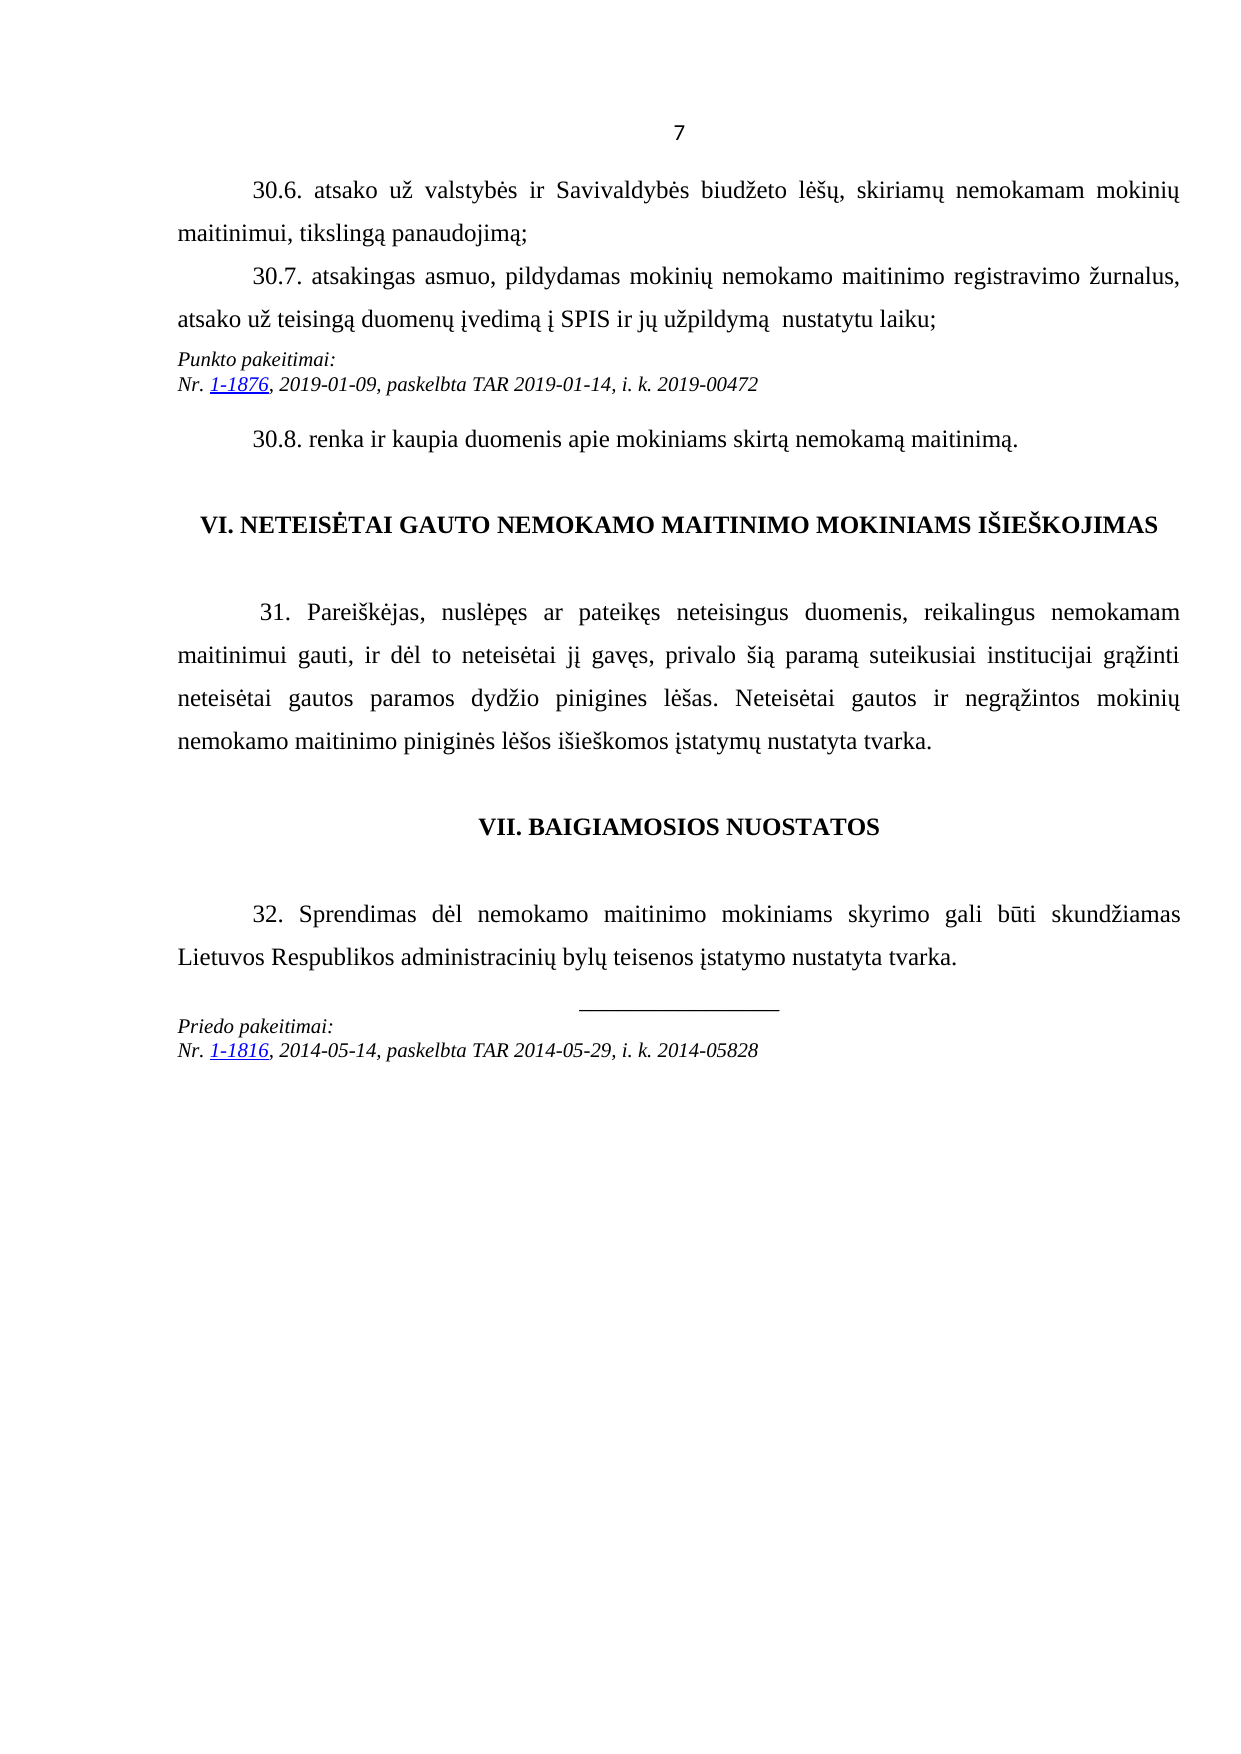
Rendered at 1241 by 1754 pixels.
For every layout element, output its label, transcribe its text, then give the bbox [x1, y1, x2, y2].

text VI. neteisėtai Gauto nemokamo maitinimo mokiniams išieškojimas [177, 511, 1181, 539]
text 30.6. atsako už valstybės ir Savivaldybės biudžeto lėšų, skiriamų nemokamam mokinių maitinimui, tikslingą panaudojimą; [177, 175, 1181, 247]
text 30.8. renka ir kaupia duomenis apie mokiniams skirtą nemokamą maitinimą. [177, 424, 1181, 453]
text Priedo pakeitimai: [177, 1014, 1181, 1038]
text 31. Pareiškėjas, nuslėpęs ar pateikęs neteisingus duomenis, reikalingus nemokamam maitinimui gauti, ir dėl to neteisėtai jį gavęs, privalo šią paramą suteikusiai institucijai grąžinti neteisėtai gautos paramos dydžio pinigines lėšas. Neteisėtai gautos ir negrąžintos mokinių nemokamo maitinimo piniginės lėšos išieškomos įstatymų nustatyta tvarka. [177, 597, 1181, 755]
text VII. Baigiamosios nuostatos [177, 812, 1181, 841]
text Nr. 1-1816, 2014-05-14, paskelbta TAR 2014-05-29, i. k. 2014-05828 [177, 1038, 1181, 1062]
text ________________ [177, 985, 1181, 1014]
text Punkto pakeitimai: [177, 347, 1181, 371]
text Nr. 1-1876, 2019-01-09, paskelbta TAR 2019-01-14, i. k. 2019-00472 [177, 371, 1181, 396]
text 32. Sprendimas dėl nemokamo maitinimo mokiniams skyrimo gali būti skundžiamas Lietuvos Respublikos administracinių bylų teisenos įstatymo nustatyta tvarka. [177, 899, 1181, 971]
text 30.7. atsakingas asmuo, pildydamas mokinių nemokamo maitinimo registravimo žurnalus, atsako už teisingą duomenų įvedimą į SPIS ir jų užpildymą nustatytu laiku; [177, 261, 1181, 333]
